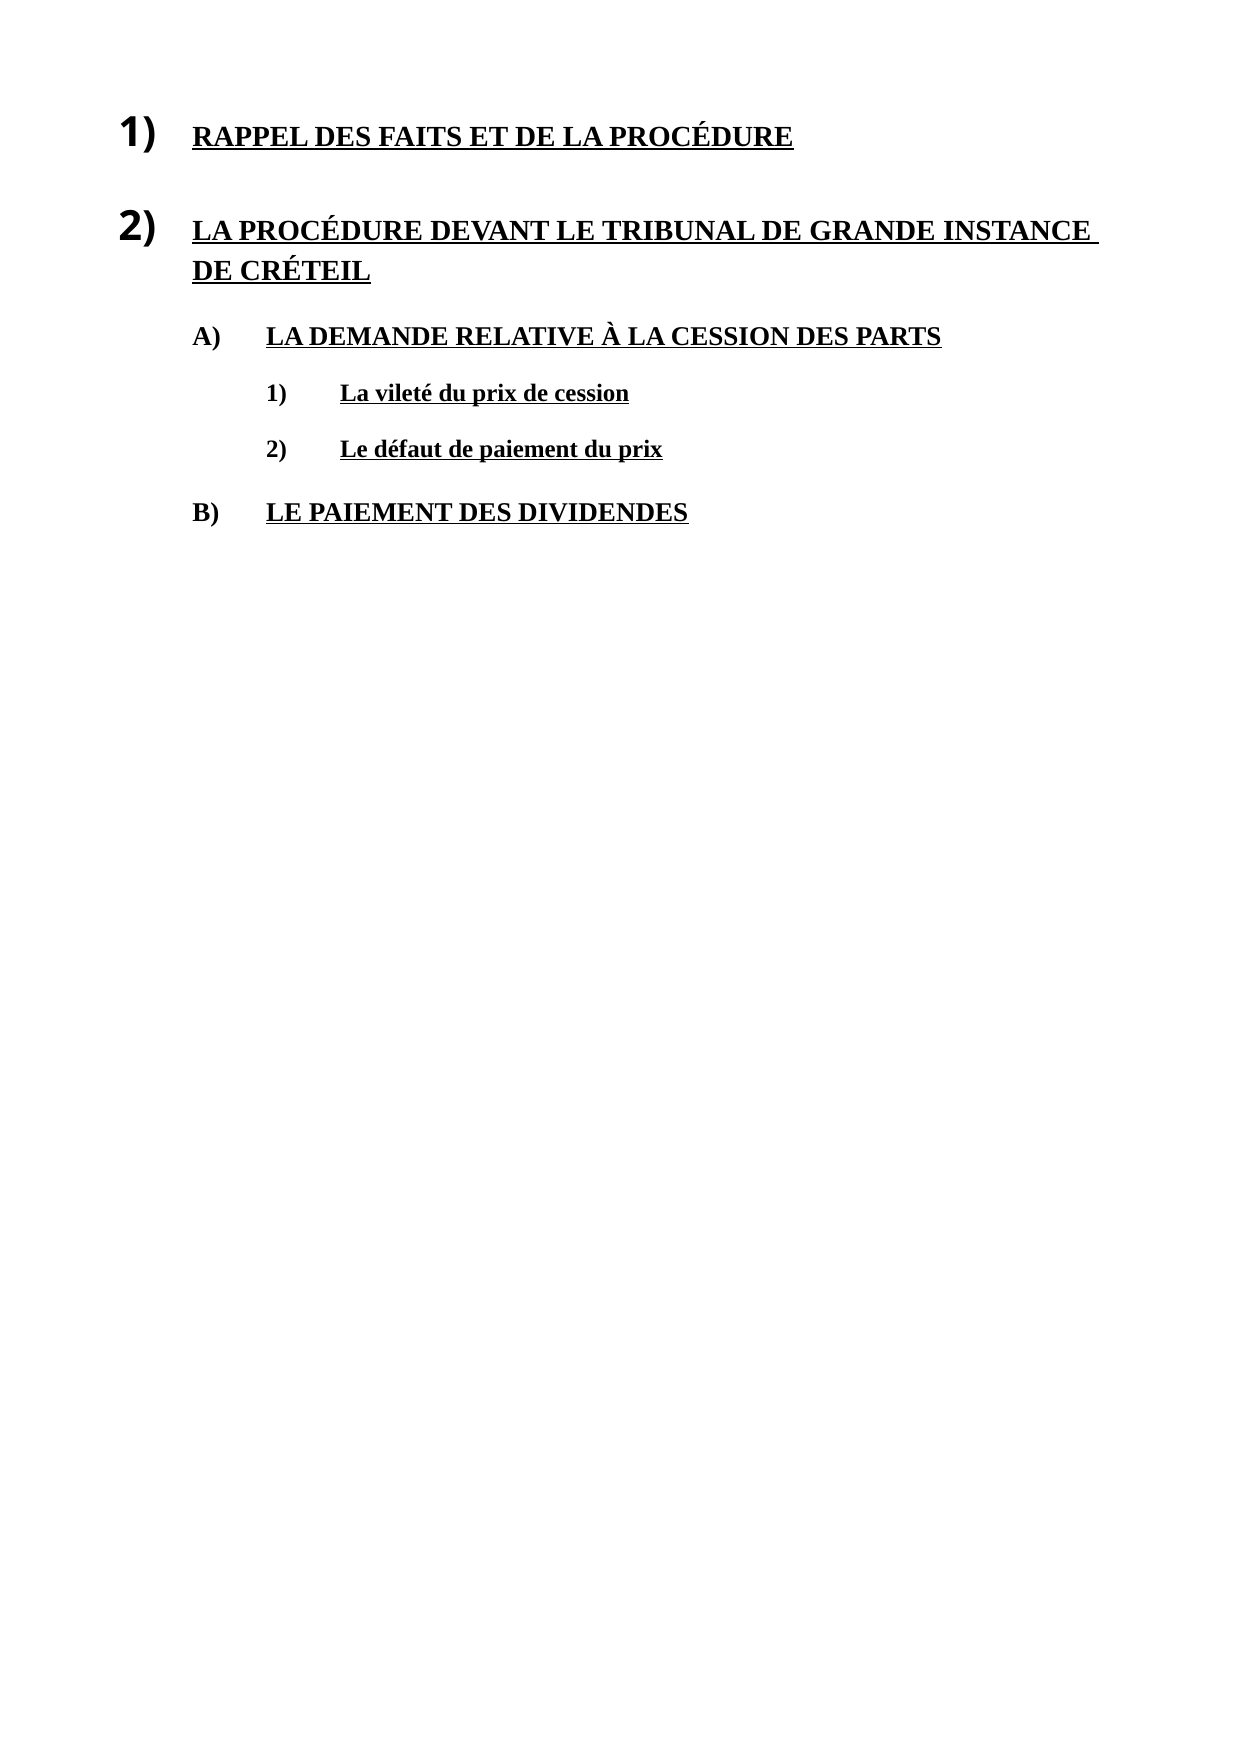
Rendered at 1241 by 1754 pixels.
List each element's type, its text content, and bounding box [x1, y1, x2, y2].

subtitle LA DEMANDE RELATIVE À LA CESSION DES PARTS [118, 320, 1122, 351]
subtitle RAPPEL DES FAITS ET DE LA PROCÉDURE [118, 102, 1122, 158]
subtitle Le défaut de paiement du prix [118, 434, 1122, 462]
subtitle LA PROCÉDURE DEVANT LE TRIBUNAL DE GRANDE INSTANCE DE CRÉTEIL [118, 196, 1122, 286]
subtitle La vileté du prix de cession [118, 378, 1122, 407]
subtitle LE PAIEMENT DES DIVIDENDES [118, 496, 1122, 527]
